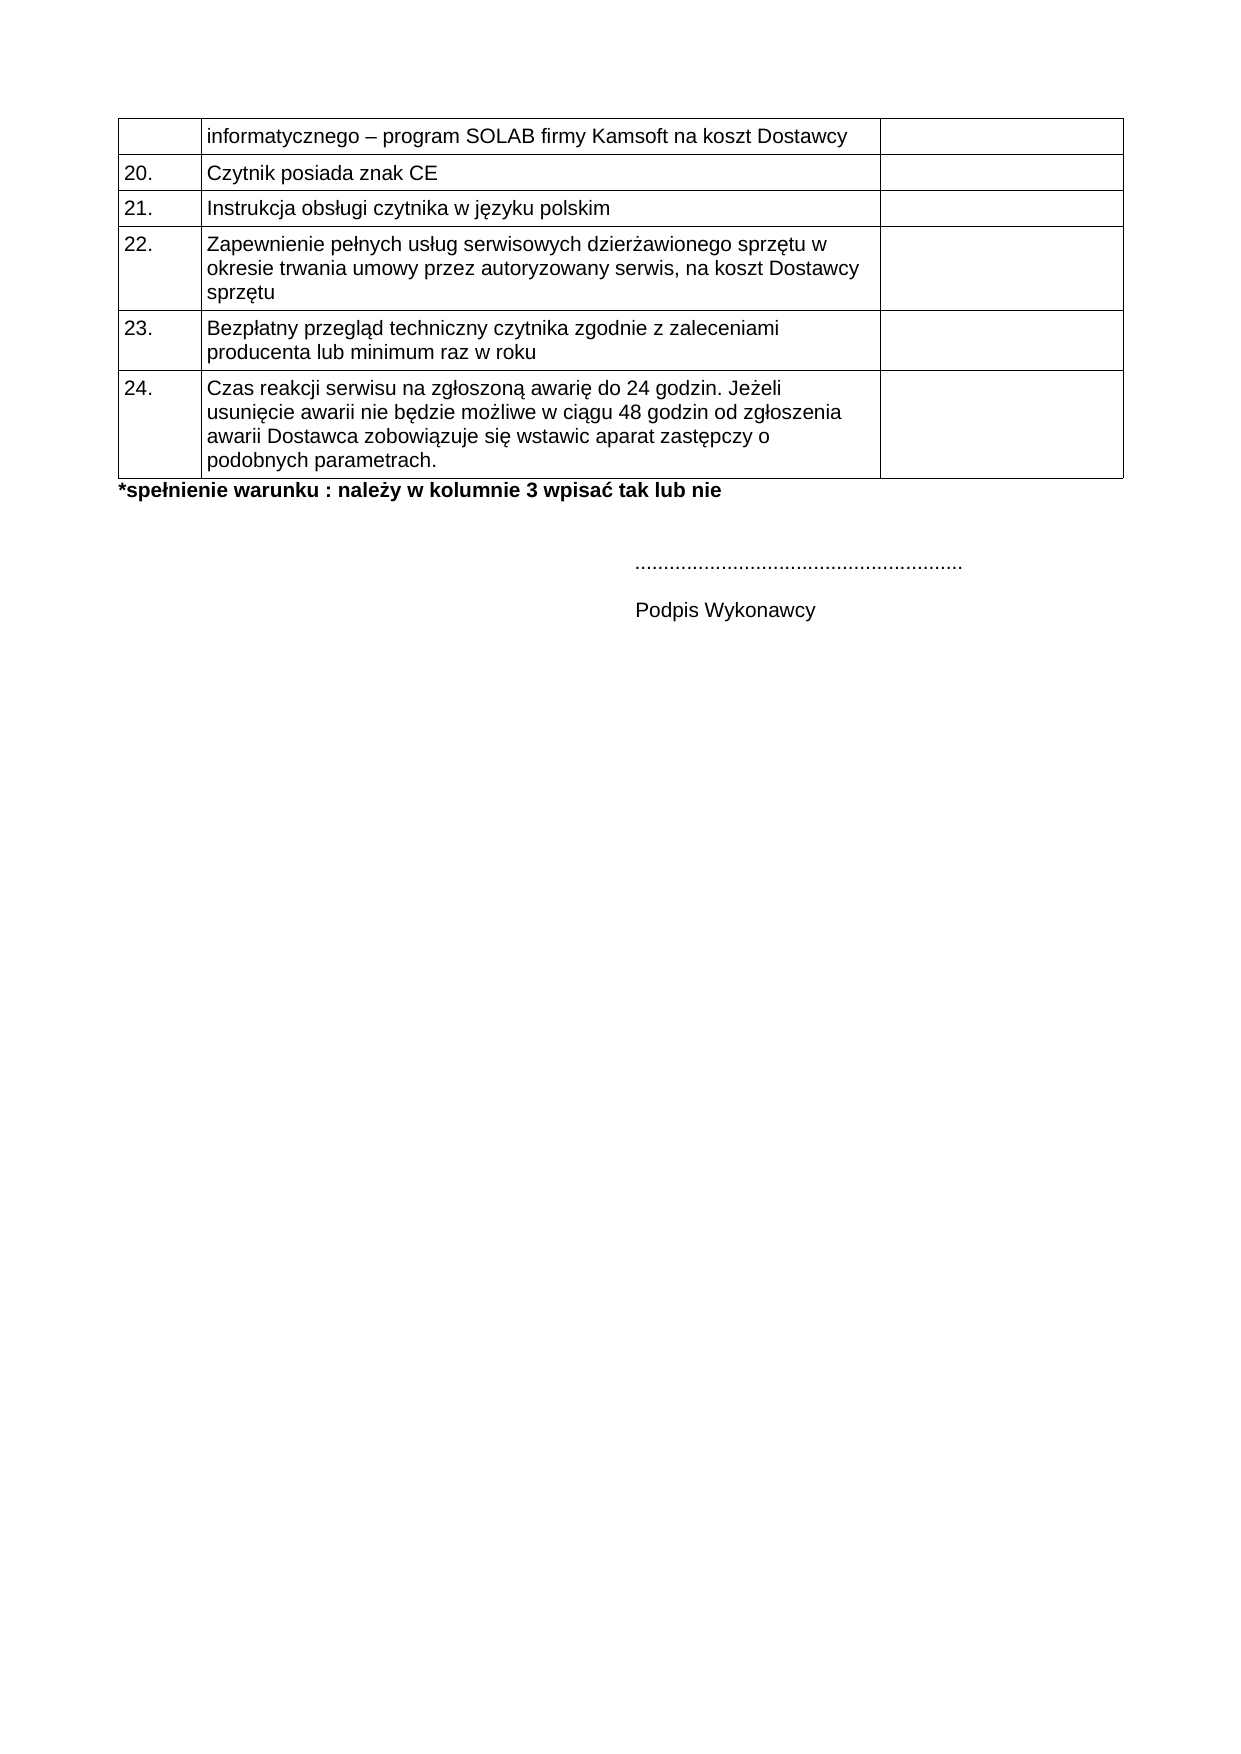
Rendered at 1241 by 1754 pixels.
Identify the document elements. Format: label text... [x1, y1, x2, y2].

text ......................................................... [561, 550, 1122, 574]
table_cell [881, 119, 1123, 154]
table_cell 20. [119, 155, 201, 190]
table_cell [881, 191, 1123, 226]
table_cell 21. [119, 191, 201, 226]
table_cell Czytnik posiada znak CE [202, 155, 880, 190]
text *spełnienie warunku : należy w kolumnie 3 wpisać tak lub nie [118, 479, 1122, 502]
table_cell [881, 311, 1123, 370]
table_cell Instrukcja obsługi czytnika w języku polskim [202, 191, 880, 226]
table_cell Zapewnienie pełnych usług serwisowych dzierżawionego sprzętu w okresie trwania umowy przez autoryzowany serwis, na koszt Dostawcy sprzętu [202, 227, 880, 310]
table_cell [881, 371, 1123, 477]
table_cell [119, 119, 201, 154]
table_cell 24. [119, 371, 201, 477]
table_cell [881, 155, 1123, 190]
table_cell Czas reakcji serwisu na zgłoszoną awarię do 24 godzin. Jeżeli usunięcie awarii nie będzie możliwe w ciągu 48 godzin od zgłoszenia awarii Dostawca zobowiązuje się wstawic aparat zastępczy o podobnych parametrach. [202, 371, 880, 477]
table_cell 23. [119, 311, 201, 370]
text Podpis Wykonawcy [118, 598, 1122, 622]
table_cell [881, 227, 1123, 310]
table_cell Bezpłatny przegląd techniczny czytnika zgodnie z zaleceniami producenta lub minimum raz w roku [202, 311, 880, 370]
table_cell informatycznego – program SOLAB firmy Kamsoft na koszt Dostawcy [202, 119, 880, 154]
table_cell 22. [119, 227, 201, 310]
